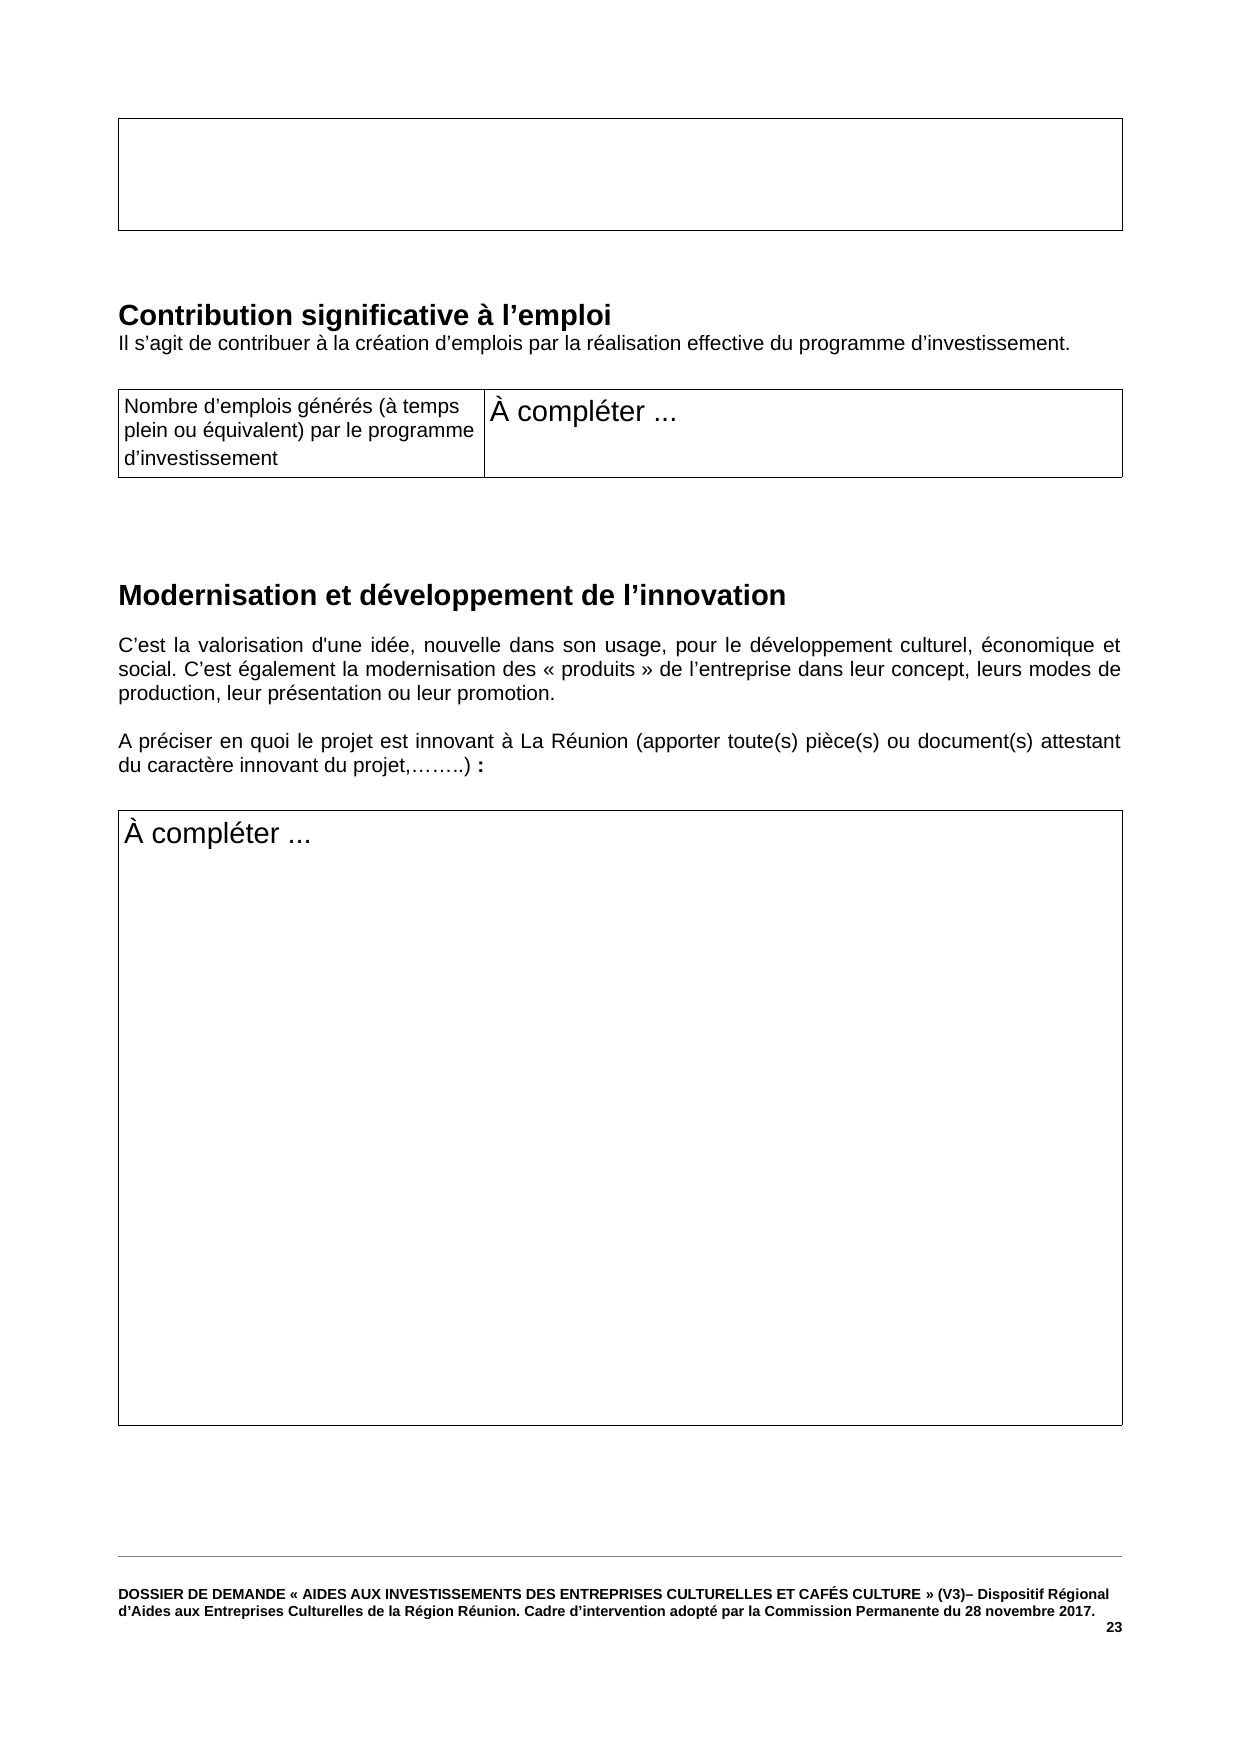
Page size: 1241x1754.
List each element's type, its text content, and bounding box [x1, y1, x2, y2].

text Modernisation et développement de l’innovation [118, 577, 1122, 611]
table_header À compléter ... [485, 390, 1122, 477]
table_header Nombre d’emplois générés (à temps plein ou équivalent) par le programme d’investissement [119, 390, 484, 477]
table_header [119, 119, 1122, 230]
table_header À compléter ... [119, 811, 1122, 1425]
text Contribution significative à l’emploi [118, 297, 1122, 331]
text A préciser en quoi le projet est innovant à La Réunion (apporter toute(s) pièce(s) ou document(s) attestant du caractère innovant du projet,……..) : [118, 728, 1122, 776]
text C’est la valorisation d'une idée, nouvelle dans son usage, pour le développement culturel, économique et social. C’est également la modernisation des « produits » de l’entreprise dans leur concept, leurs modes de production, leur présentation ou leur promotion. [118, 633, 1122, 704]
text Il s’agit de contribuer à la création d’emplois par la réalisation effective du programme d’investissement. [118, 331, 1122, 355]
